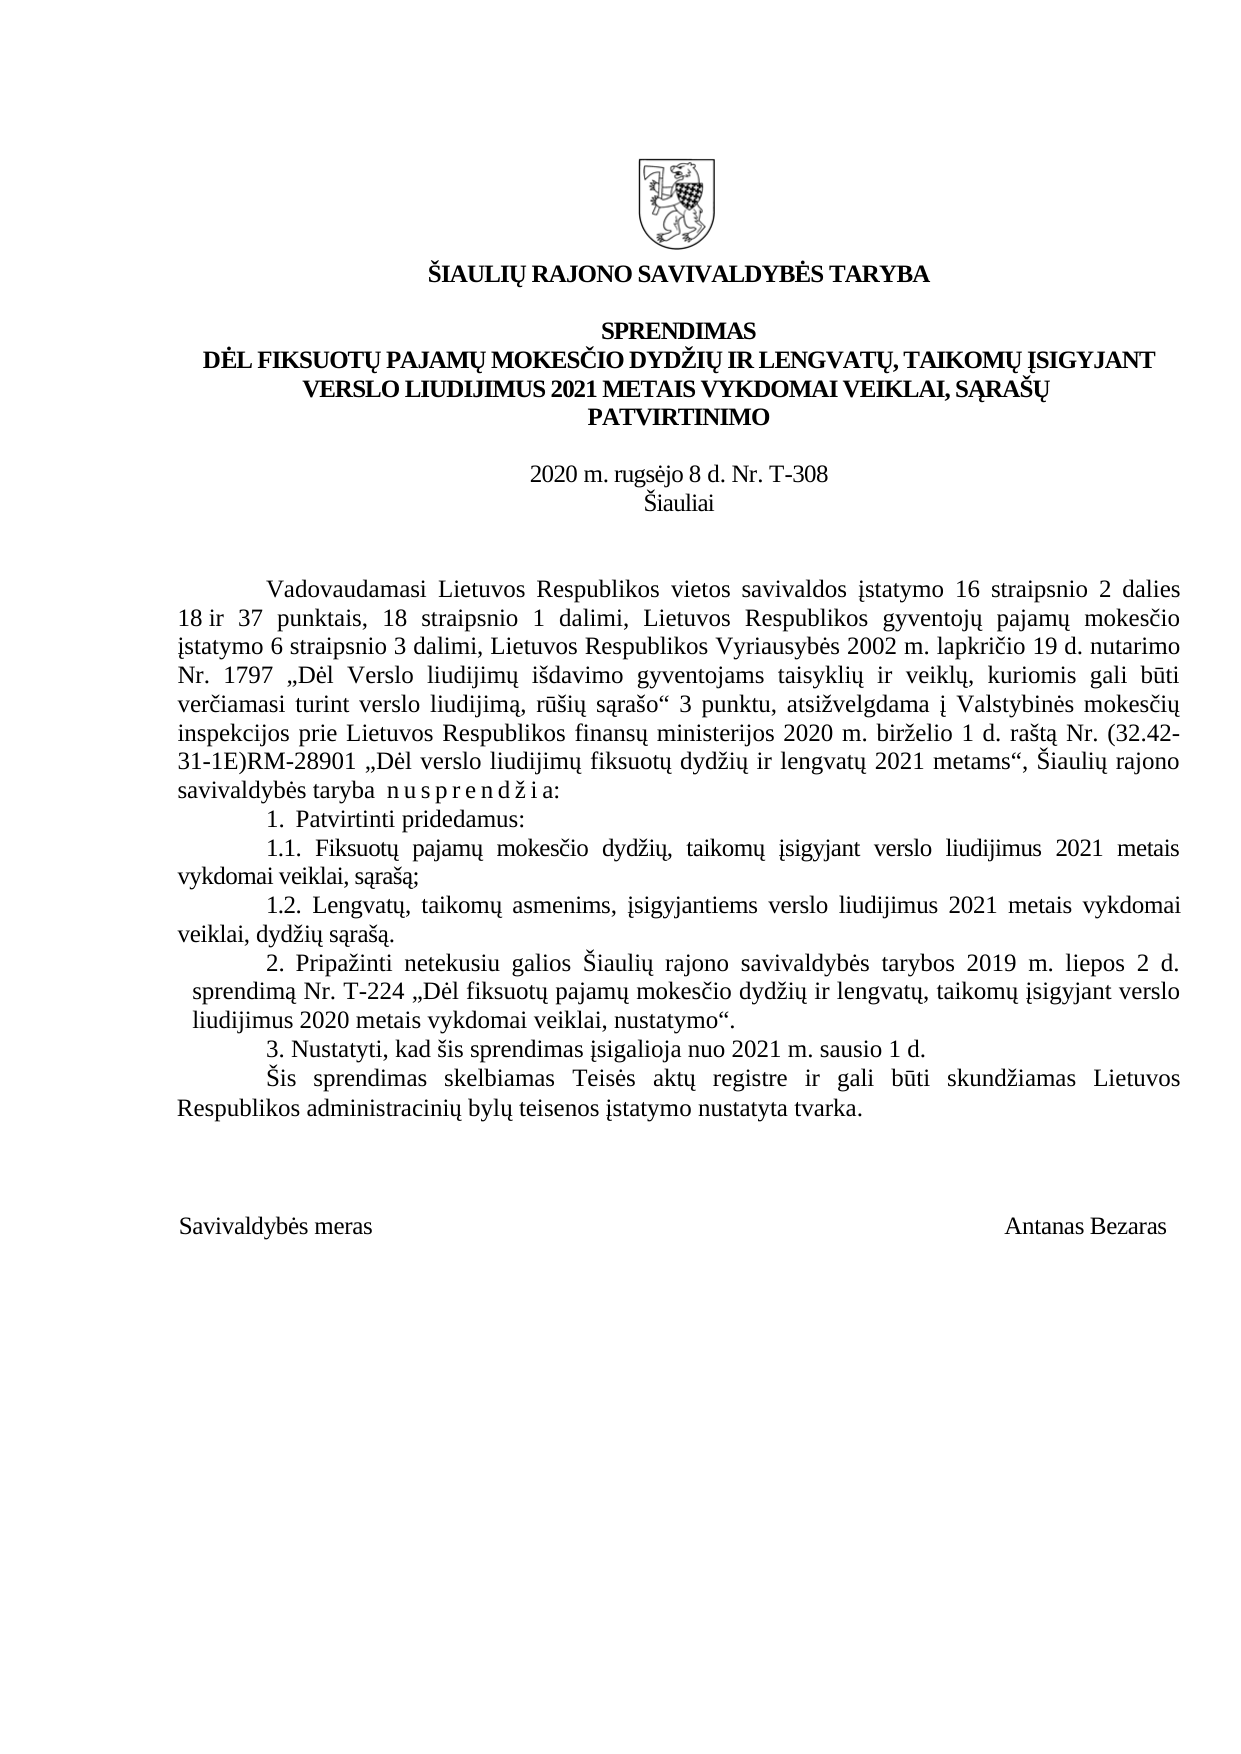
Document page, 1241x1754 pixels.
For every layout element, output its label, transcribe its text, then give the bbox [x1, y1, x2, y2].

text 2020 m. rugsėjo 8 d. Nr. T-308 [177, 460, 1181, 488]
text SPRENDIMAS [177, 316, 1181, 345]
text Vadovaudamasi Lietuvos Respublikos vietos savivaldos įstatymo 16 straipsnio 2 dalies 18 ir 37 punktais, 18 straipsnio 1 dalimi, Lietuvos Respublikos gyventojų pajamų mokesčio įstatymo 6 straipsnio 3 dalimi, Lietuvos Respublikos Vyriausybės 2002 m. lapkričio 19 d. nutarimo Nr. 1797 „Dėl Verslo liudijimų išdavimo gyventojams taisyklių ir veiklų, kuriomis gali būti verčiamasi turint verslo liudijimą, rūšių sąrašo“ 3 punktu, atsižvelgdama į Valstybinės mokesčių inspekcijos prie Lietuvos Respublikos finansų ministerijos 2020 m. birželio 1 d. raštą Nr. (32.42-31-1E)RM-28901 „Dėl verslo liudijimų fiksuotų dydžių ir lengvatų 2021 metams“, Šiaulių rajono savivaldybės taryba nusprendžia: [177, 574, 1181, 804]
text 1. Patvirtinti pridedamus: [192, 804, 1181, 833]
text 2. Pripažinti netekusiu galios Šiaulių rajono savivaldybės tarybos 2019 m. liepos 2 d. sprendimą Nr. T-224 „Dėl fiksuotų pajamų mokesčio dydžių ir lengvatų, taikomų įsigyjant verslo liudijimus 2020 metais vykdomai veiklai, nustatymo“. [192, 948, 1181, 1034]
text Savivaldybės meras Antanas Bezaras [177, 1211, 1182, 1240]
text DĖL FIKSUOTŲ PAJAMŲ MOKESČIO DYDŽIŲ IR LENGVATŲ, TAIKOMŲ ĮSIGYJANT VERSLO LIUDIJIMUS 2021 METAIS VYKDOMAI VEIKLAI, SĄRAŠŲ [177, 345, 1181, 402]
text 1.1. Fiksuotų pajamų mokesčio dydžių, taikomų įsigyjant verslo liudijimus 2021 metais vykdomai veiklai, sąrašą; [177, 833, 1181, 890]
text ŠIAULIŲ RAJONO SAVIVALDYBĖS TARYBA [177, 259, 1181, 287]
text 3. Nustatyti, kad šis sprendimas įsigalioja nuo 2021 m. sausio 1 d. [192, 1034, 1182, 1063]
text Šis sprendimas skelbiamas Teisės aktų registre ir gali būti skundžiamas Lietuvos Respublikos administracinių bylų teisenos įstatymo nustatyta tvarka. [177, 1063, 1182, 1122]
text Šiauliai [177, 488, 1181, 517]
text PATVIRTINIMO [177, 402, 1181, 431]
text 1.2. Lengvatų, taikomų asmenims, įsigyjantiems verslo liudijimus 2021 metais vykdomai veiklai, dydžių sąrašą. [177, 890, 1181, 948]
